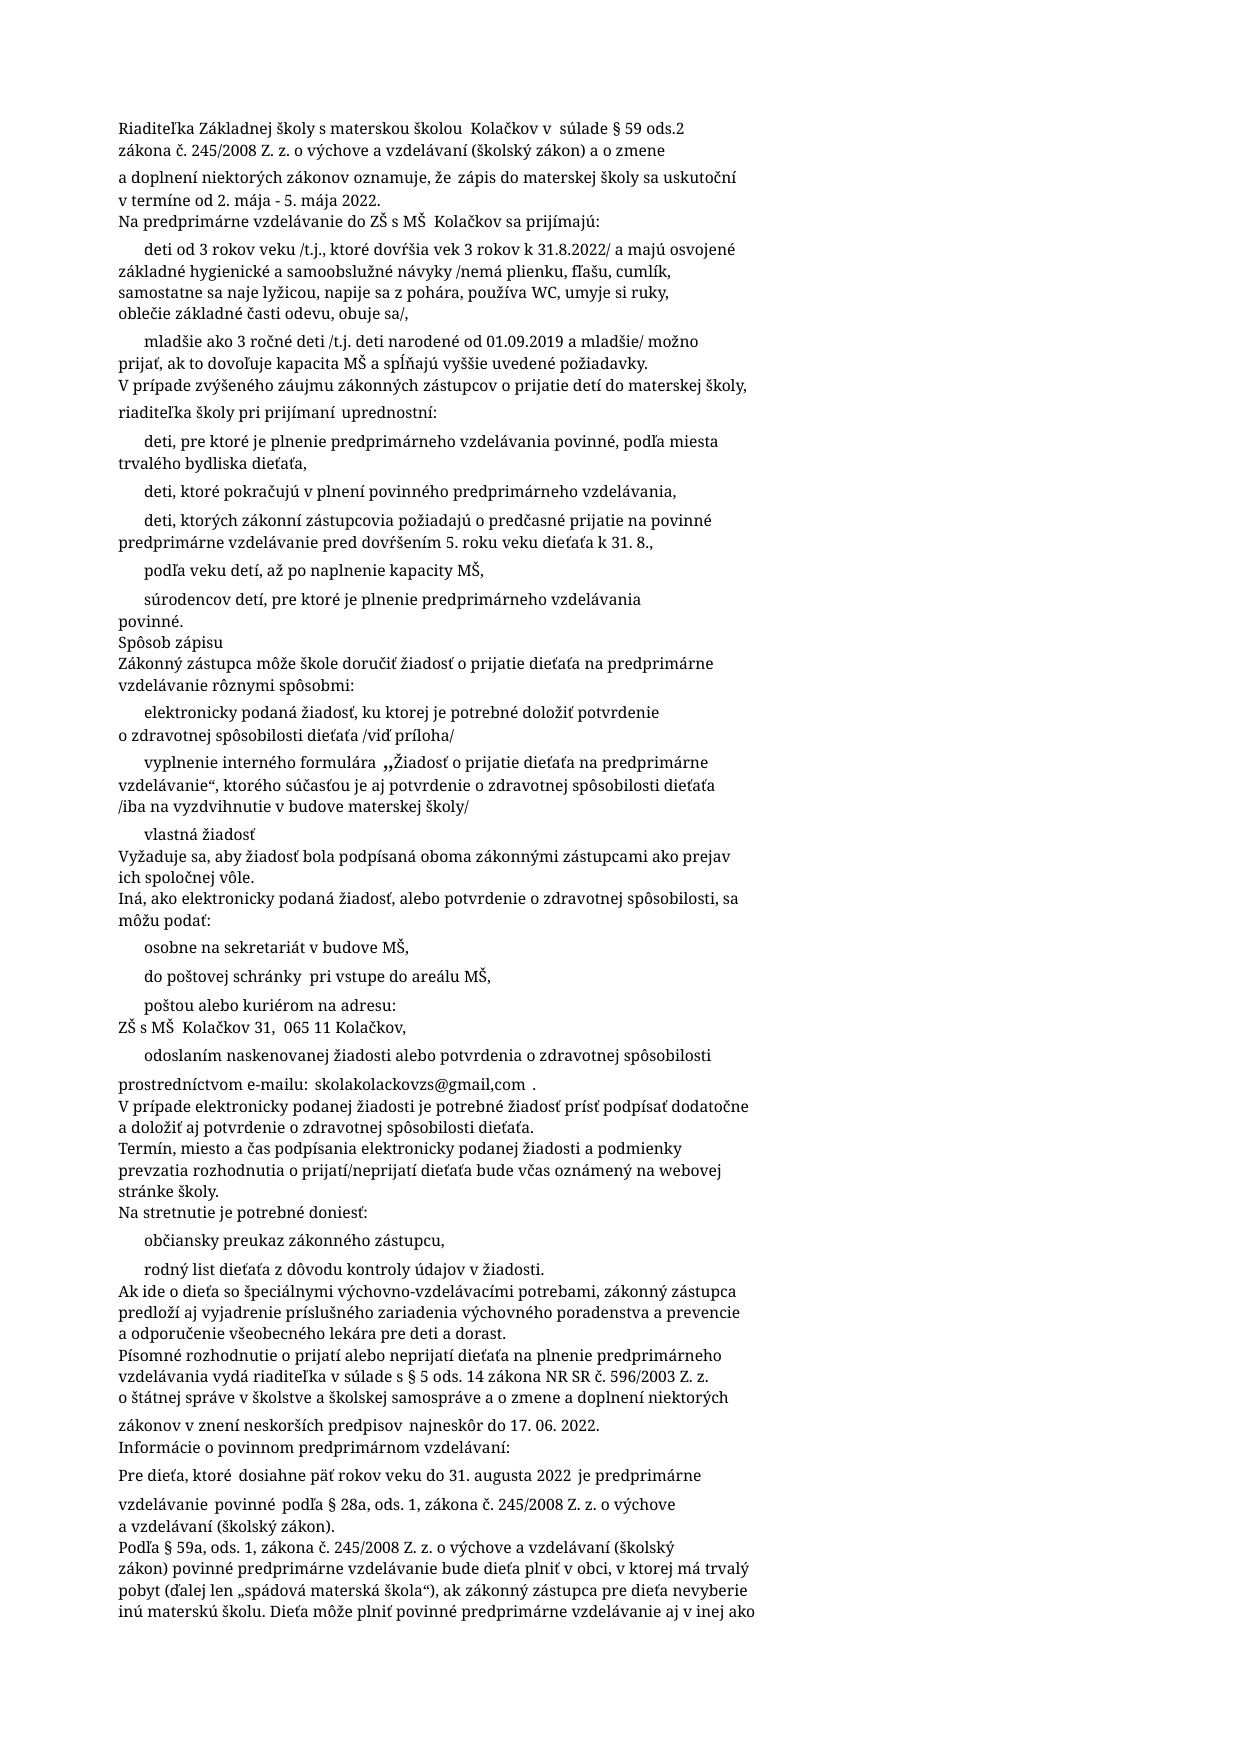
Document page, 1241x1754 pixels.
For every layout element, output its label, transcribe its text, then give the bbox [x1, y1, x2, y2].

text V prípade elektronicky podanej žiadosti je potrebné žiadosť prísť podpísať dodatočne a doložiť aj potvrdenie o zdravotnej spôsobilosti dieťaťa. Termín, miesto a čas podpísania elektronicky podanej žiadosti a podmienky prevzatia rozhodnutia o prijatí/neprijatí dieťaťa bude včas oznámený na webovej stránke školy. Na stretnutie je potrebné doniesť:  občiansky preukaz zákonného zástupcu,  rodný list dieťaťa z dôvodu kontroly údajov v žiadosti. Ak ide o dieťa so špeciálnymi výchovno-vzdelávacími potrebami, zákonný zástupca predloží aj vyjadrenie príslušného zariadenia výchovného poradenstva a prevencie a odporučenie všeobecného lekára pre deti a dorast. Písomné rozhodnutie o prijatí alebo neprijatí dieťaťa na plnenie predprimárneho vzdelávania vydá riaditeľka v súlade s § 5 ods. 14 zákona NR SR č. 596/2003 Z. z. o štátnej správe v školstve a školskej samospráve a o zmene a doplnení niektorých zákonov v znení neskorších predpisov najneskôr do 17. 06. 2022. Informácie o povinnom predprimárnom vzdelávaní: Pre dieťa, ktoré dosiahne päť rokov veku do 31. augusta 2022 je predprimárne vzdelávanie povinné podľa § 28a, ods. 1, zákona č. 245/2008 Z. z. o výchove a vzdelávaní (školský zákon). Podľa § 59a, ods. 1, zákona č. 245/2008 Z. z. o výchove a vzdelávaní (školský zákon) povinné predprimárne vzdelávanie bude dieťa plniť v obci, v ktorej má trvalý pobyt (ďalej len „spádová materská škola“), ak zákonný zástupca pre dieťa nevyberie inú materskú školu. Dieťa môže plniť povinné predprimárne vzdelávanie aj v inej ako [118, 1096, 1122, 1622]
text Riaditeľka Základnej školy s materskou školou Kolačkov v súlade § 59 ods.2 zákona č. 245/2008 Z. z. o výchove a vzdelávaní (školský zákon) a o zmene a doplnení niektorých zákonov oznamuje, že zápis do materskej školy sa uskutoční v termíne od 2. mája - 5. mája 2022. Na predprimárne vzdelávanie do ZŠ s MŠ Kolačkov sa prijímajú:  deti od 3 rokov veku /t.j., ktoré dovŕšia vek 3 rokov k 31.8.2022/ a majú osvojené základné hygienické a samoobslužné návyky /nemá plienku, fľašu, cumlík, samostatne sa naje lyžicou, napije sa z pohára, používa WC, umyje si ruky, oblečie základné časti odevu, obuje sa/,  mladšie ako 3 ročné deti /t.j. deti narodené od 01.09.2019 a mladšie/ možno prijať, ak to dovoľuje kapacita MŠ a spĺňajú vyššie uvedené požiadavky. V prípade zvýšeného záujmu zákonných zástupcov o prijatie detí do materskej školy, riaditeľka školy pri prijímaní uprednostní:  deti, pre ktoré je plnenie predprimárneho vzdelávania povinné, podľa miesta trvalého bydliska dieťaťa,  deti, ktoré pokračujú v plnení povinného predprimárneho vzdelávania,  deti, ktorých zákonní zástupcovia požiadajú o predčasné prijatie na povinné predprimárne vzdelávanie pred dovŕšením 5. roku veku dieťaťa k 31. 8.,  podľa veku detí, až po naplnenie kapacity MŠ,  súrodencov detí, pre ktoré je plnenie predprimárneho vzdelávania povinné. Spôsob zápisu Zákonný zástupca môže škole doručiť žiadosť o prijatie dieťaťa na predprimárne vzdelávanie rôznymi spôsobmi:  elektronicky podaná žiadosť, ku ktorej je potrebné doložiť potvrdenie o zdravotnej spôsobilosti dieťaťa /viď príloha/  vyplnenie interného formulára „Žiadosť o prijatie dieťaťa na predprimárne vzdelávanie“, ktorého súčasťou je aj potvrdenie o zdravotnej spôsobilosti dieťaťa /iba na vyzdvihnutie v budove materskej školy/  vlastná žiadosť Vyžaduje sa, aby žiadosť bola podpísaná oboma zákonnými zástupcami ako prejav ich spoločnej vôle. Iná, ako elektronicky podaná žiadosť, alebo potvrdenie o zdravotnej spôsobilosti, sa môžu podať:  osobne na sekretariát v budove MŠ,  do poštovej schránky pri vstupe do areálu MŠ,  poštou alebo kuriérom na adresu: ZŠ s MŠ Kolačkov 31, 065 11 Kolačkov,  odoslaním naskenovanej žiadosti alebo potvrdenia o zdravotnej spôsobilosti prostredníctvom e-mailu: skolakolackovzs@gmail,com . [118, 118, 1122, 1096]
